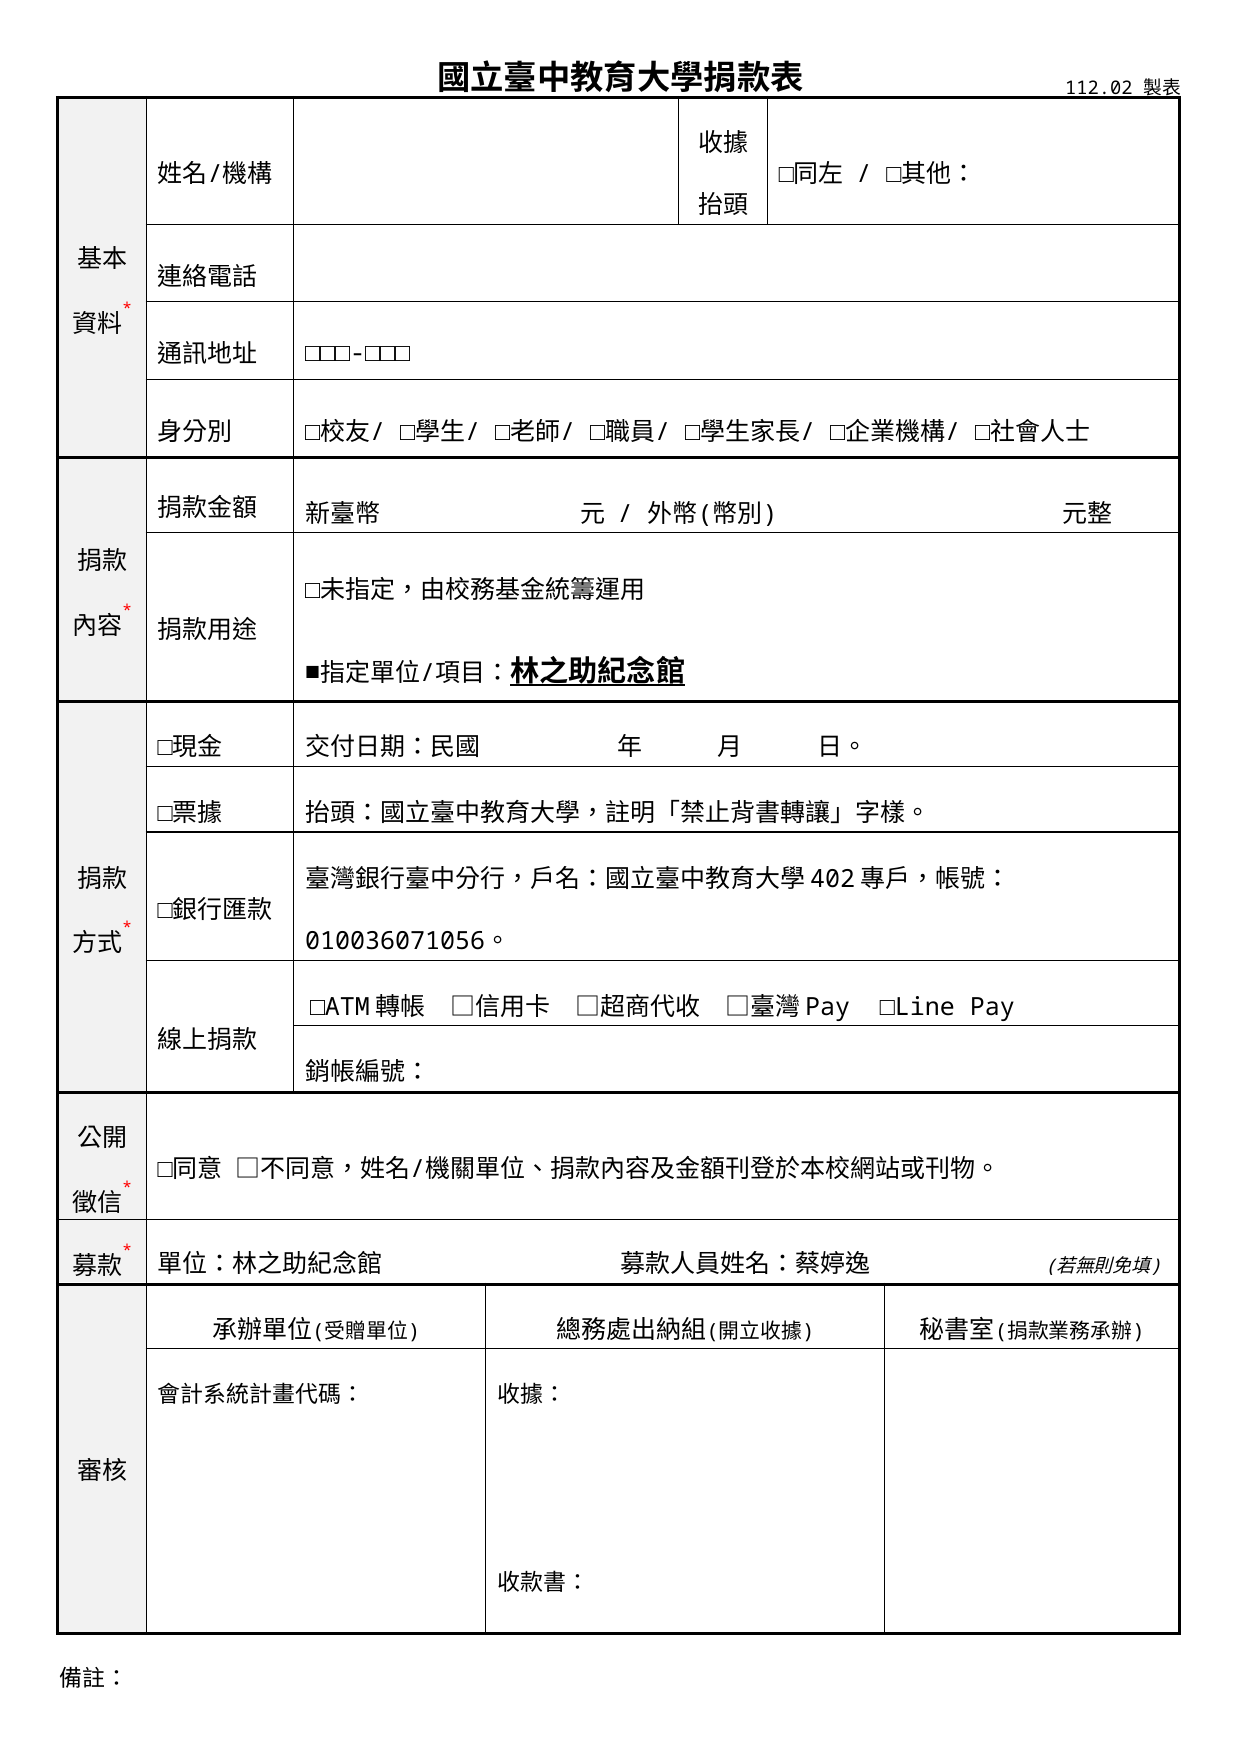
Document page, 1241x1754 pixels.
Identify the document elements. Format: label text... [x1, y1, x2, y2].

table_cell □現金 [147, 703, 293, 766]
table_cell 審核 [59, 1286, 146, 1632]
table_cell 募款* [59, 1220, 146, 1282]
table_cell □校友/ □學生/ □老師/ □職員/ □學生家長/ □企業機構/ □社會人士 [294, 380, 1178, 456]
table_cell 秘書室(捐款業務承辦) [885, 1286, 1178, 1348]
table_header 姓名/機構 [147, 99, 293, 224]
table_cell 單位：林之助紀念館 募款人員姓名：蔡婷逸 (若無則免填) [147, 1220, 1178, 1282]
table_cell 總務處出納組(開立收據) [486, 1286, 884, 1348]
table_cell 公開徵信* [59, 1094, 146, 1219]
table_cell 收據： 收款書： [486, 1349, 884, 1632]
table_cell □ATM轉帳 □信用卡 □超商代收 □臺灣Pay □Line Pay [294, 961, 1178, 1025]
table_cell 捐款方式* [59, 703, 146, 1091]
table_cell 捐款內容* [59, 459, 146, 700]
table_header □同左 / □其他： [768, 99, 1178, 224]
table_cell □銀行匯款 [147, 833, 293, 959]
table_cell 會計系統計畫代碼： [147, 1349, 485, 1632]
table_cell 新臺幣 元 / 外幣(幣別) 元整 [294, 459, 1178, 532]
table_cell 身分別 [147, 380, 293, 456]
text 國立臺中教育大學捐款表 [59, 33, 1228, 113]
table_header [294, 99, 678, 224]
table_header 收據抬頭 [679, 99, 767, 224]
text 備註： [59, 1635, 1181, 1697]
table_cell 捐款金額 [147, 459, 293, 532]
table_cell □票據 [147, 767, 293, 831]
table_cell 抬頭：國立臺中教育大學，註明「禁止背書轉讓」字樣。 [294, 767, 1178, 831]
table_cell 承辦單位(受贈單位) [147, 1286, 485, 1348]
table_header 基本資料* [59, 99, 146, 456]
table_cell 連絡電話 [147, 225, 293, 301]
table_cell 線上捐款 [147, 961, 293, 1091]
text 112.02 製表 [1065, 61, 1213, 103]
table_cell □未指定，由校務基金統籌運用 ■指定單位/項目：林之助紀念館 [294, 533, 1178, 700]
table_cell 交付日期：民國 年 月 日。 [294, 703, 1178, 766]
table_cell [885, 1349, 1178, 1632]
table_cell [294, 225, 1178, 301]
table_cell 銷帳編號： [294, 1026, 1178, 1091]
table_cell 通訊地址 [147, 302, 293, 379]
table_cell 捐款用途 [147, 533, 293, 700]
table_cell □同意 □不同意，姓名/機關單位、捐款內容及金額刊登於本校網站或刊物。 [147, 1094, 1178, 1219]
table_cell 臺灣銀行臺中分行，戶名：國立臺中教育大學402專戶，帳號：010036071056。 [294, 833, 1178, 959]
table_cell □□□-□□□ [294, 302, 1178, 379]
